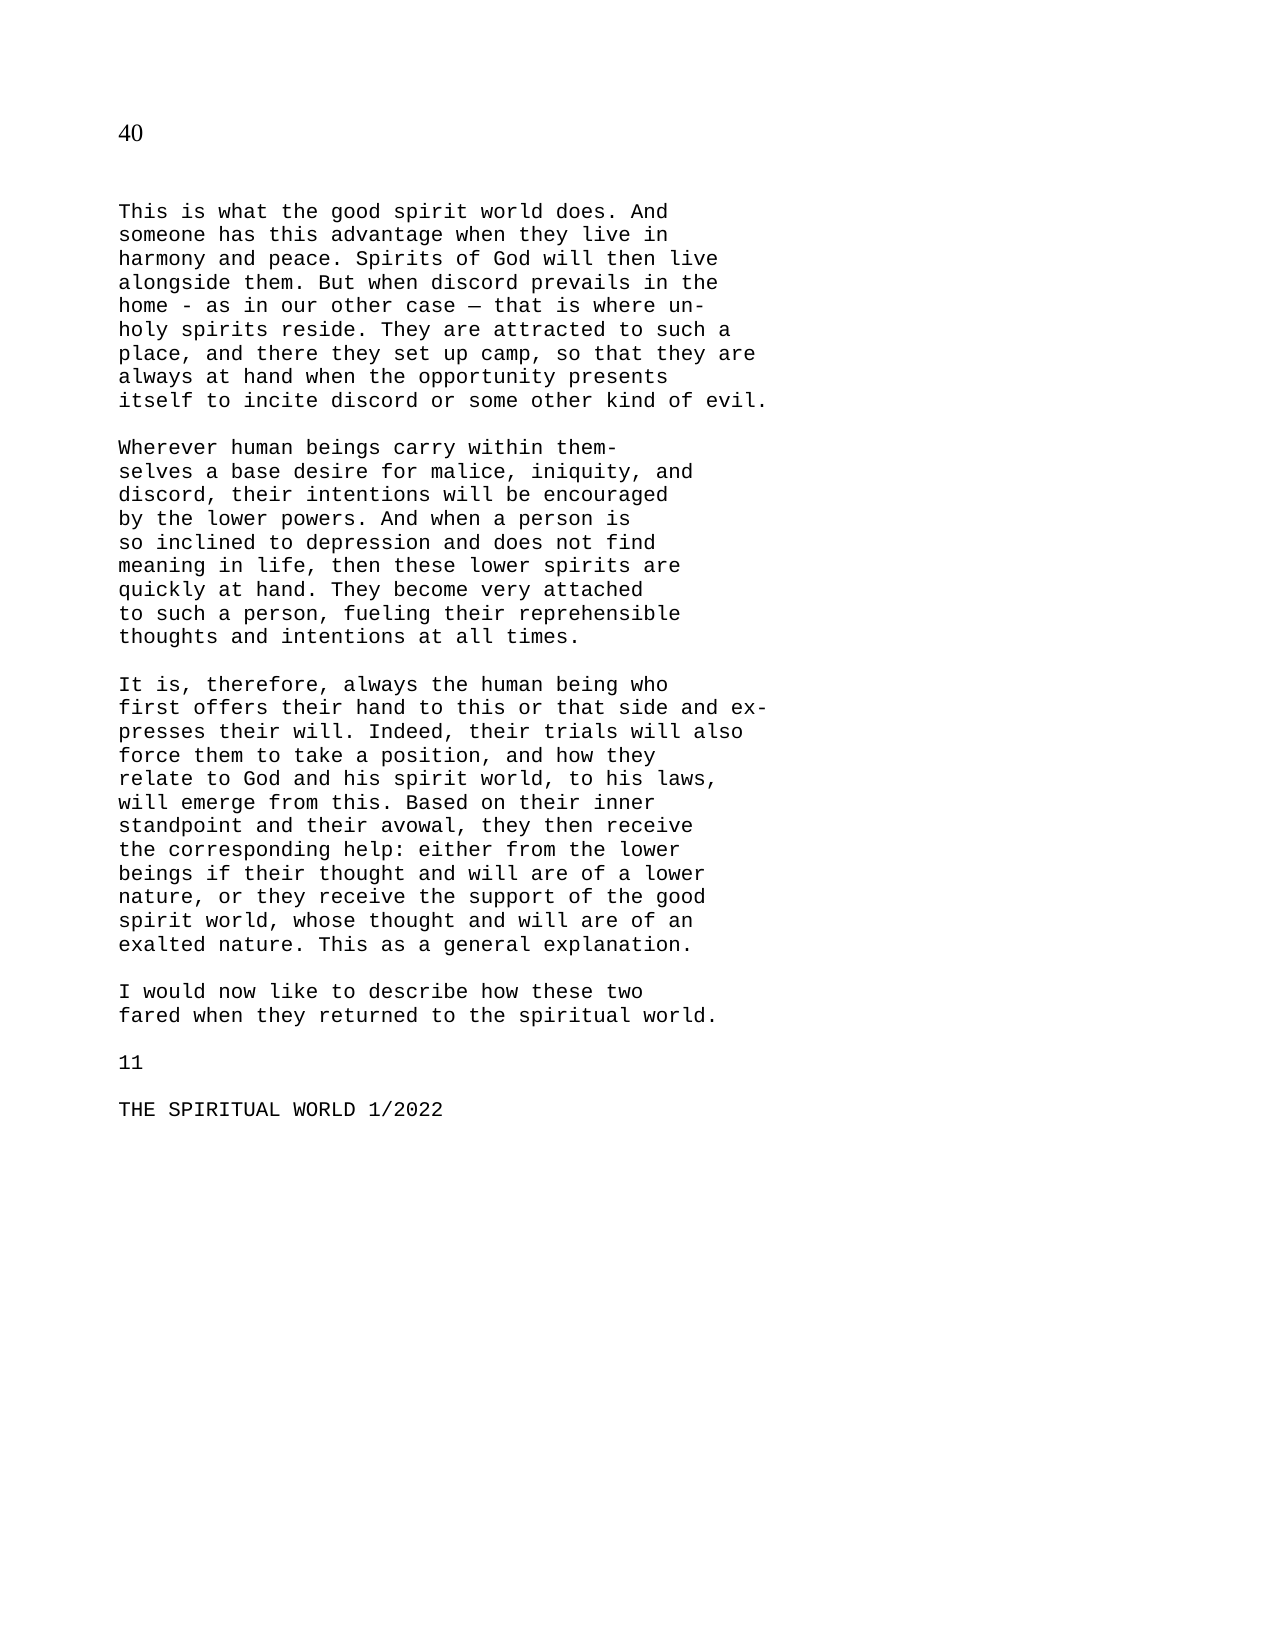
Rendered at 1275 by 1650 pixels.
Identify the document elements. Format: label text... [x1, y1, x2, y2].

text selves a base desire for malice, iniquity, and [118, 461, 1157, 484]
text 11 [118, 1052, 1157, 1076]
text by the lower powers. And when a person is [118, 508, 1157, 532]
text standpoint and their avowal, they then receive [118, 816, 1157, 839]
text always at hand when the opportunity presents [118, 366, 1157, 390]
text meaning in life, then these lower spirits are [118, 555, 1157, 579]
text holy spirits reside. They are attracted to such a [118, 319, 1157, 343]
text someone has this advantage when they live in [118, 224, 1157, 248]
text It is, therefore, always the human being who [118, 674, 1157, 697]
text thoughts and intentions at all times. [118, 626, 1157, 650]
text I would now like to describe how these two [118, 981, 1157, 1005]
text so inclined to depression and does not find [118, 532, 1157, 555]
text THE SPIRITUAL WORLD 1/2022 [118, 1099, 1157, 1123]
text nature, or they receive the support of the good [118, 886, 1157, 910]
text quickly at hand. They become very attached [118, 579, 1157, 603]
text beings if their thought and will are of a lower [118, 863, 1157, 886]
text presses their will. Indeed, their trials will also [118, 721, 1157, 744]
text itself to incite discord or some other kind of evil. [118, 390, 1157, 413]
text will emerge from this. Based on their inner [118, 792, 1157, 816]
text force them to take a position, and how they [118, 744, 1157, 768]
text Wherever human beings carry within them- [118, 437, 1157, 461]
text relate to God and his spirit world, to his laws, [118, 768, 1157, 792]
text alongside them. But when discord prevails in the [118, 272, 1157, 295]
text home - as in our other case — that is where un- [118, 295, 1157, 319]
text fared when they returned to the spiritual world. [118, 1005, 1157, 1028]
text harmony and peace. Spirits of God will then live [118, 248, 1157, 272]
text spirit world, whose thought and will are of an [118, 910, 1157, 934]
text first offers their hand to this or that side and ex- [118, 697, 1157, 721]
text the corresponding help: either from the lower [118, 839, 1157, 863]
text This is what the good spirit world does. And [118, 201, 1157, 224]
text to such a person, fueling their reprehensible [118, 603, 1157, 626]
text exalted nature. This as a general explanation. [118, 934, 1157, 957]
text place, and there they set up camp, so that they are [118, 343, 1157, 366]
text discord, their intentions will be encouraged [118, 484, 1157, 508]
